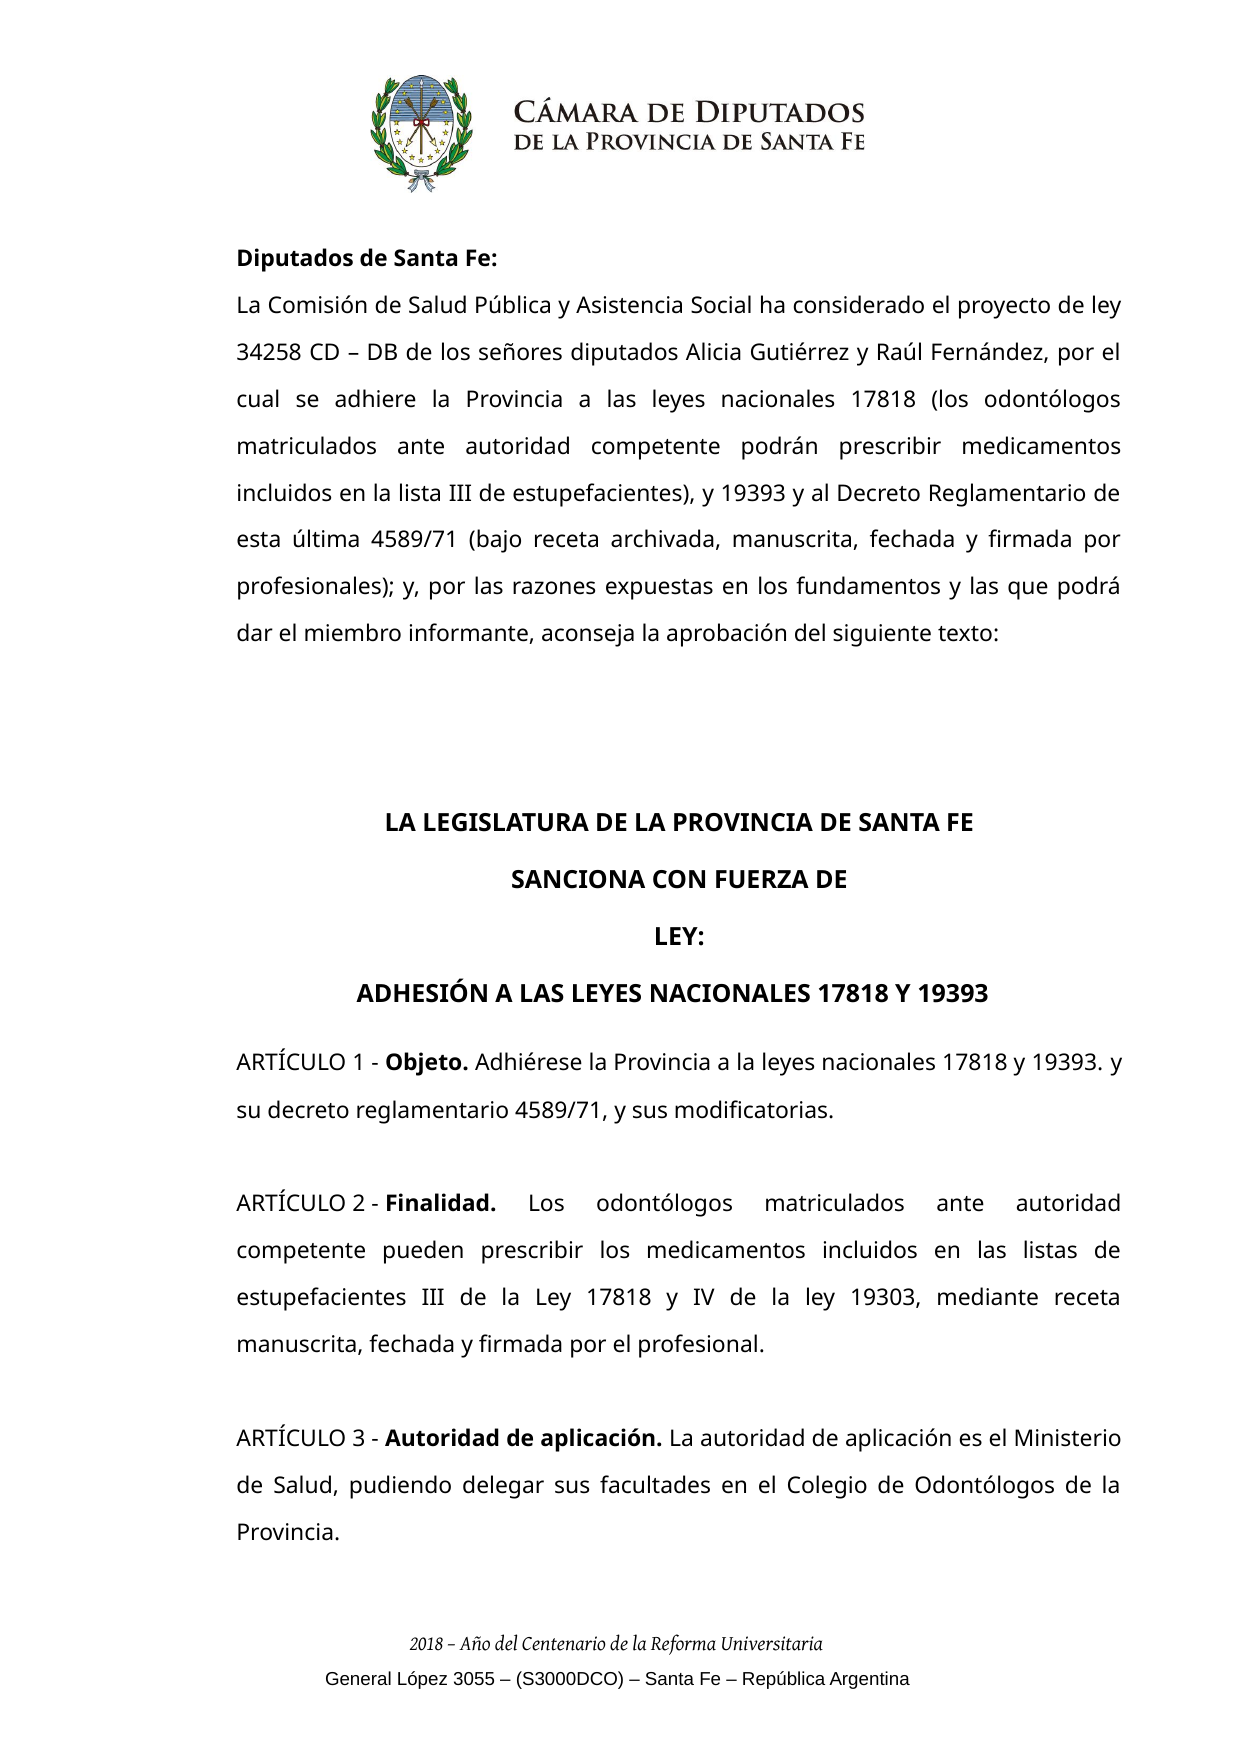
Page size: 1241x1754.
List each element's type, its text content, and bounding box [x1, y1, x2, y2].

list Objeto. Adhiérese la Provincia a la leyes nacionales 17818 y 19393. y su decreto reglamentario 4589/71, y sus modificatorias. [236, 1044, 1122, 1125]
text La Comisión de Salud Pública y Asistencia Social ha considerado el proyecto de ley 34258 CD – DB de los señores diputados Alicia Gutiérrez y Raúl Fernández, por el cual se adhiere la Provincia a las leyes nacionales 17818 (los odontólogos matriculados ante autoridad competente podrán prescribir medicamentos incluidos en la lista III de estupefacientes), y 19393 y al Decreto Reglamentario de esta última 4589/71 (bajo receta archivada, manuscrita, fechada y firmada por profesionales); y, por las razones expuestas en los fundamentos y las que podrá dar el miembro informante, aconseja la aprobación del siguiente texto: [236, 289, 1122, 648]
text LEY: [236, 918, 1122, 952]
picture [370, 75, 865, 197]
list Autoridad de aplicación. La autoridad de aplicación es el Ministerio de Salud, pudiendo delegar sus facultades en el Colegio de Odontólogos de la Provincia. [236, 1422, 1122, 1547]
subtitle adhesión a las Leyes nacionales 17818 y 19393 [236, 975, 1122, 1009]
text LA LEGISLATURA DE LA PROVINCIA DE SANTA FE [236, 805, 1122, 839]
text SANCIONA CON FUERZA DE [236, 862, 1122, 896]
list Finalidad. Los odontólogos matriculados ante autoridad competente pueden prescribir los medicamentos incluidos en las listas de estupefacientes III de la Ley 17818 y IV de la ley 19303, mediante receta manuscrita, fechada y firmada por el profesional. [236, 1187, 1122, 1359]
text Diputados de Santa Fe: [236, 242, 1122, 273]
